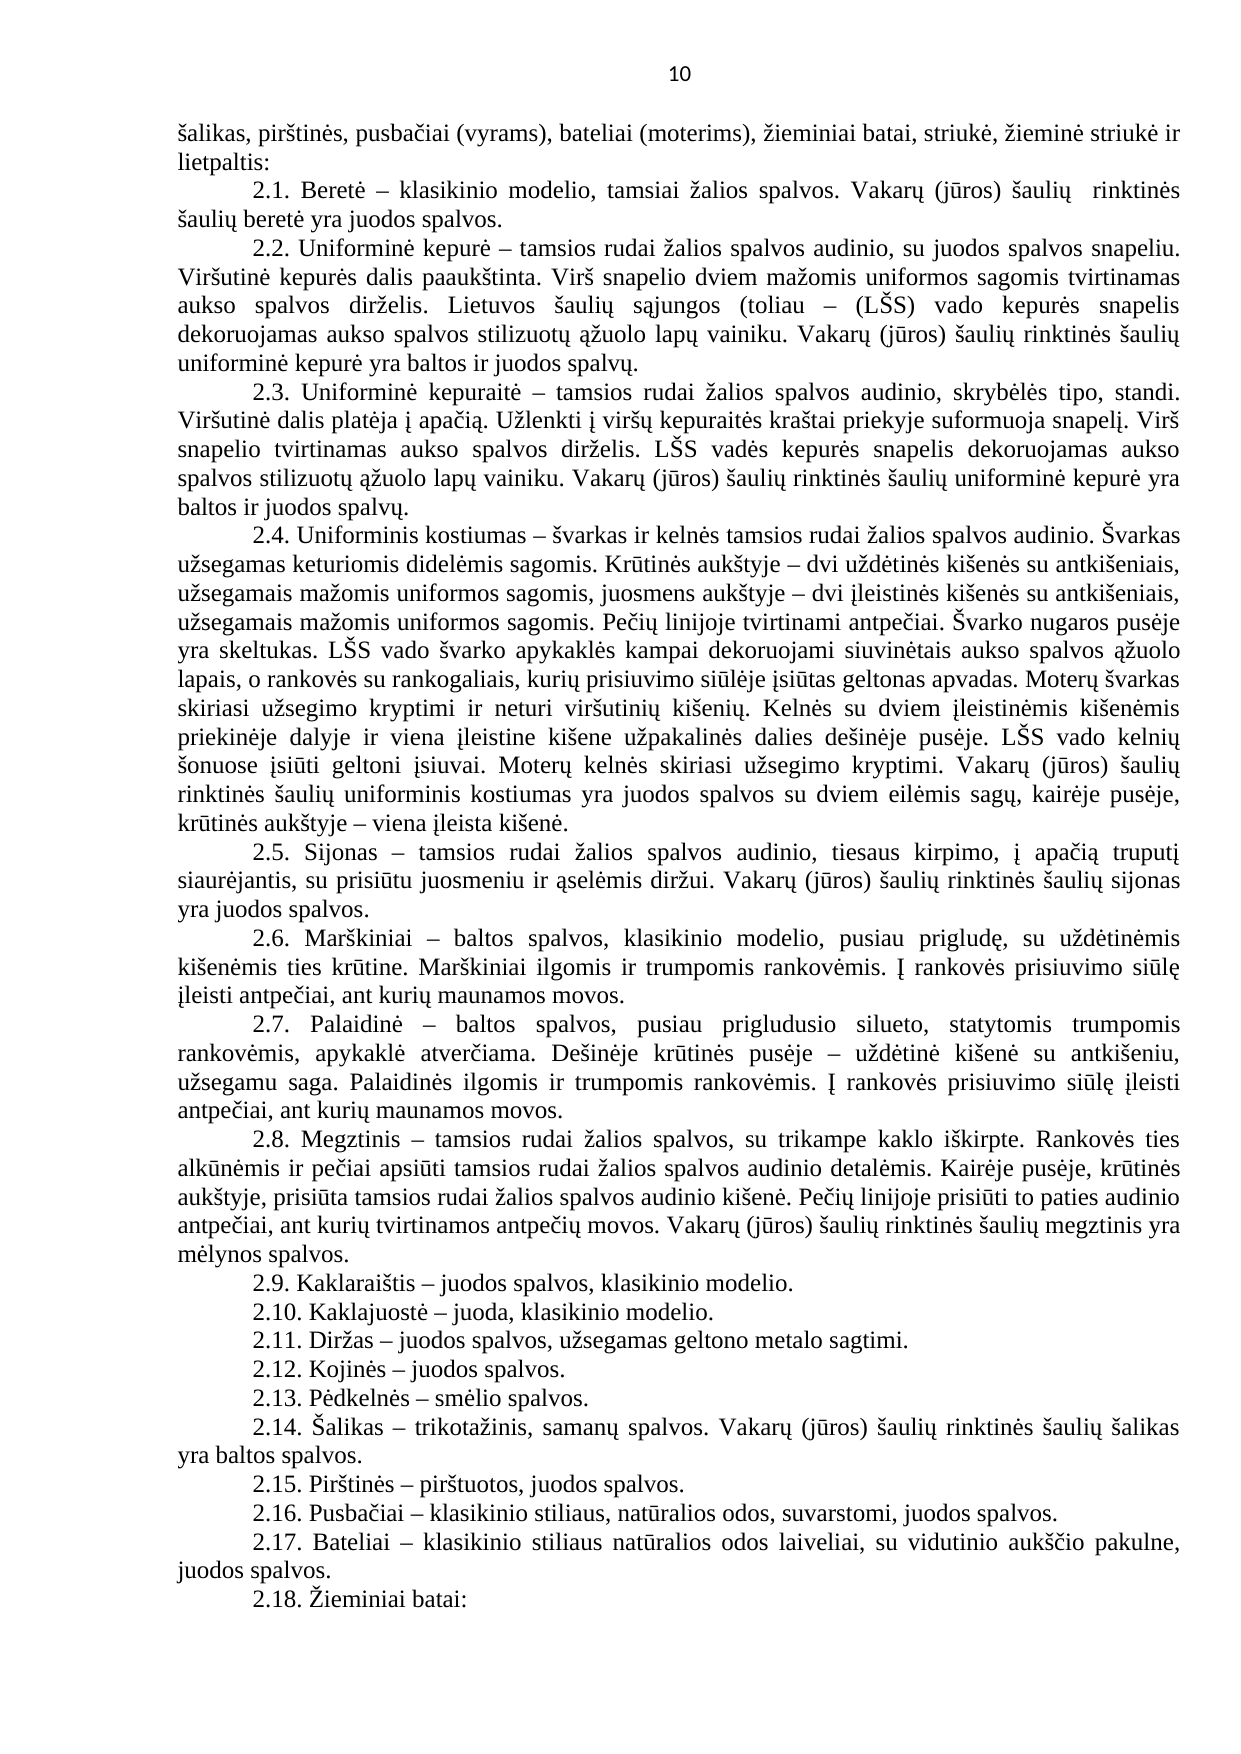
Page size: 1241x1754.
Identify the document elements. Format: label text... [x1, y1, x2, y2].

text 2.11. Diržas – juodos spalvos, užsegamas geltono metalo sagtimi. [177, 1326, 1181, 1354]
text 2.10. Kaklajuostė – juoda, klasikinio modelio. [177, 1297, 1181, 1326]
text 2.13. Pėdkelnės – smėlio spalvos. [177, 1383, 1181, 1412]
text 2.9. Kaklaraištis – juodos spalvos, klasikinio modelio. [177, 1268, 1181, 1297]
text 2.2. Uniforminė kepurė – tamsios rudai žalios spalvos audinio, su juodos spalvos snapeliu. Viršutinė kepurės dalis paaukštinta. Virš snapelio dviem mažomis uniformos sagomis tvirtinamas aukso spalvos dirželis. Lietuvos šaulių sąjungos (toliau – (LŠS) vado kepurės snapelis dekoruojamas aukso spalvos stilizuotų ąžuolo lapų vainiku. Vakarų (jūros) šaulių rinktinės šaulių uniforminė kepurė yra baltos ir juodos spalvų. [177, 233, 1181, 377]
text 2.1. Beretė – klasikinio modelio, tamsiai žalios spalvos. Vakarų (jūros) šaulių rinktinės šaulių beretė yra juodos spalvos. [177, 176, 1181, 233]
text 2.17. Bateliai – klasikinio stiliaus natūralios odos laiveliai, su vidutinio aukščio pakulne, juodos spalvos. [177, 1527, 1181, 1584]
text 2.6. Marškiniai – baltos spalvos, klasikinio modelio, pusiau prigludę, su uždėtinėmis kišenėmis ties krūtine. Marškiniai ilgomis ir trumpomis rankovėmis. Į rankovės prisiuvimo siūlę įleisti antpečiai, ant kurių maunamos movos. [177, 923, 1181, 1009]
text 2.8. Megztinis – tamsios rudai žalios spalvos, su trikampe kaklo iškirpte. Rankovės ties alkūnėmis ir pečiai apsiūti tamsios rudai žalios spalvos audinio detalėmis. Kairėje pusėje, krūtinės aukštyje, prisiūta tamsios rudai žalios spalvos audinio kišenė. Pečių linijoje prisiūti to paties audinio antpečiai, ant kurių tvirtinamos antpečių movos. Vakarų (jūros) šaulių rinktinės šaulių megztinis yra mėlynos spalvos. [177, 1124, 1181, 1268]
text 2.7. Palaidinė – baltos spalvos, pusiau prigludusio silueto, statytomis trumpomis rankovėmis, apykaklė atverčiama. Dešinėje krūtinės pusėje – uždėtinė kišenė su antkišeniu, užsegamu saga. Palaidinės ilgomis ir trumpomis rankovėmis. Į rankovės prisiuvimo siūlę įleisti antpečiai, ant kurių maunamos movos. [177, 1009, 1181, 1124]
text 2.16. Pusbačiai – klasikinio stiliaus, natūralios odos, suvarstomi, juodos spalvos. [177, 1498, 1181, 1527]
text 2.15. Pirštinės – pirštuotos, juodos spalvos. [177, 1469, 1181, 1498]
text 2.12. Kojinės – juodos spalvos. [177, 1354, 1181, 1383]
text 2.5. Sijonas – tamsios rudai žalios spalvos audinio, tiesaus kirpimo, į apačią truputį siaurėjantis, su prisiūtu juosmeniu ir ąselėmis diržui. Vakarų (jūros) šaulių rinktinės šaulių sijonas yra juodos spalvos. [177, 837, 1181, 923]
text šalikas, pirštinės, pusbačiai (vyrams), bateliai (moterims), žieminiai batai, striukė, žieminė striukė ir lietpaltis: [177, 118, 1181, 176]
text 2.18. Žieminiai batai: [177, 1584, 1181, 1613]
text 2.4. Uniforminis kostiumas – švarkas ir kelnės tamsios rudai žalios spalvos audinio. Švarkas užsegamas keturiomis didelėmis sagomis. Krūtinės aukštyje – dvi uždėtinės kišenės su antkišeniais, užsegamais mažomis uniformos sagomis, juosmens aukštyje – dvi įleistinės kišenės su antkišeniais, užsegamais mažomis uniformos sagomis. Pečių linijoje tvirtinami antpečiai. Švarko nugaros pusėje yra skeltukas. LŠS vado švarko apykaklės kampai dekoruojami siuvinėtais aukso spalvos ąžuolo lapais, o rankovės su rankogaliais, kurių prisiuvimo siūlėje įsiūtas geltonas apvadas. Moterų švarkas skiriasi užsegimo kryptimi ir neturi viršutinių kišenių. Kelnės su dviem įleistinėmis kišenėmis priekinėje dalyje ir viena įleistine kišene užpakalinės dalies dešinėje pusėje. LŠS vado kelnių šonuose įsiūti geltoni įsiuvai. Moterų kelnės skiriasi užsegimo kryptimi. Vakarų (jūros) šaulių rinktinės šaulių uniforminis kostiumas yra juodos spalvos su dviem eilėmis sagų, kairėje pusėje, krūtinės aukštyje – viena įleista kišenė. [177, 521, 1181, 837]
text 2.14. Šalikas – trikotažinis, samanų spalvos. Vakarų (jūros) šaulių rinktinės šaulių šalikas yra baltos spalvos. [177, 1412, 1181, 1469]
text 2.3. Uniforminė kepuraitė – tamsios rudai žalios spalvos audinio, skrybėlės tipo, standi. Viršutinė dalis platėja į apačią. Užlenkti į viršų kepuraitės kraštai priekyje suformuoja snapelį. Virš snapelio tvirtinamas aukso spalvos dirželis. LŠS vadės kepurės snapelis dekoruojamas aukso spalvos stilizuotų ąžuolo lapų vainiku. Vakarų (jūros) šaulių rinktinės šaulių uniforminė kepurė yra baltos ir juodos spalvų. [177, 377, 1181, 521]
